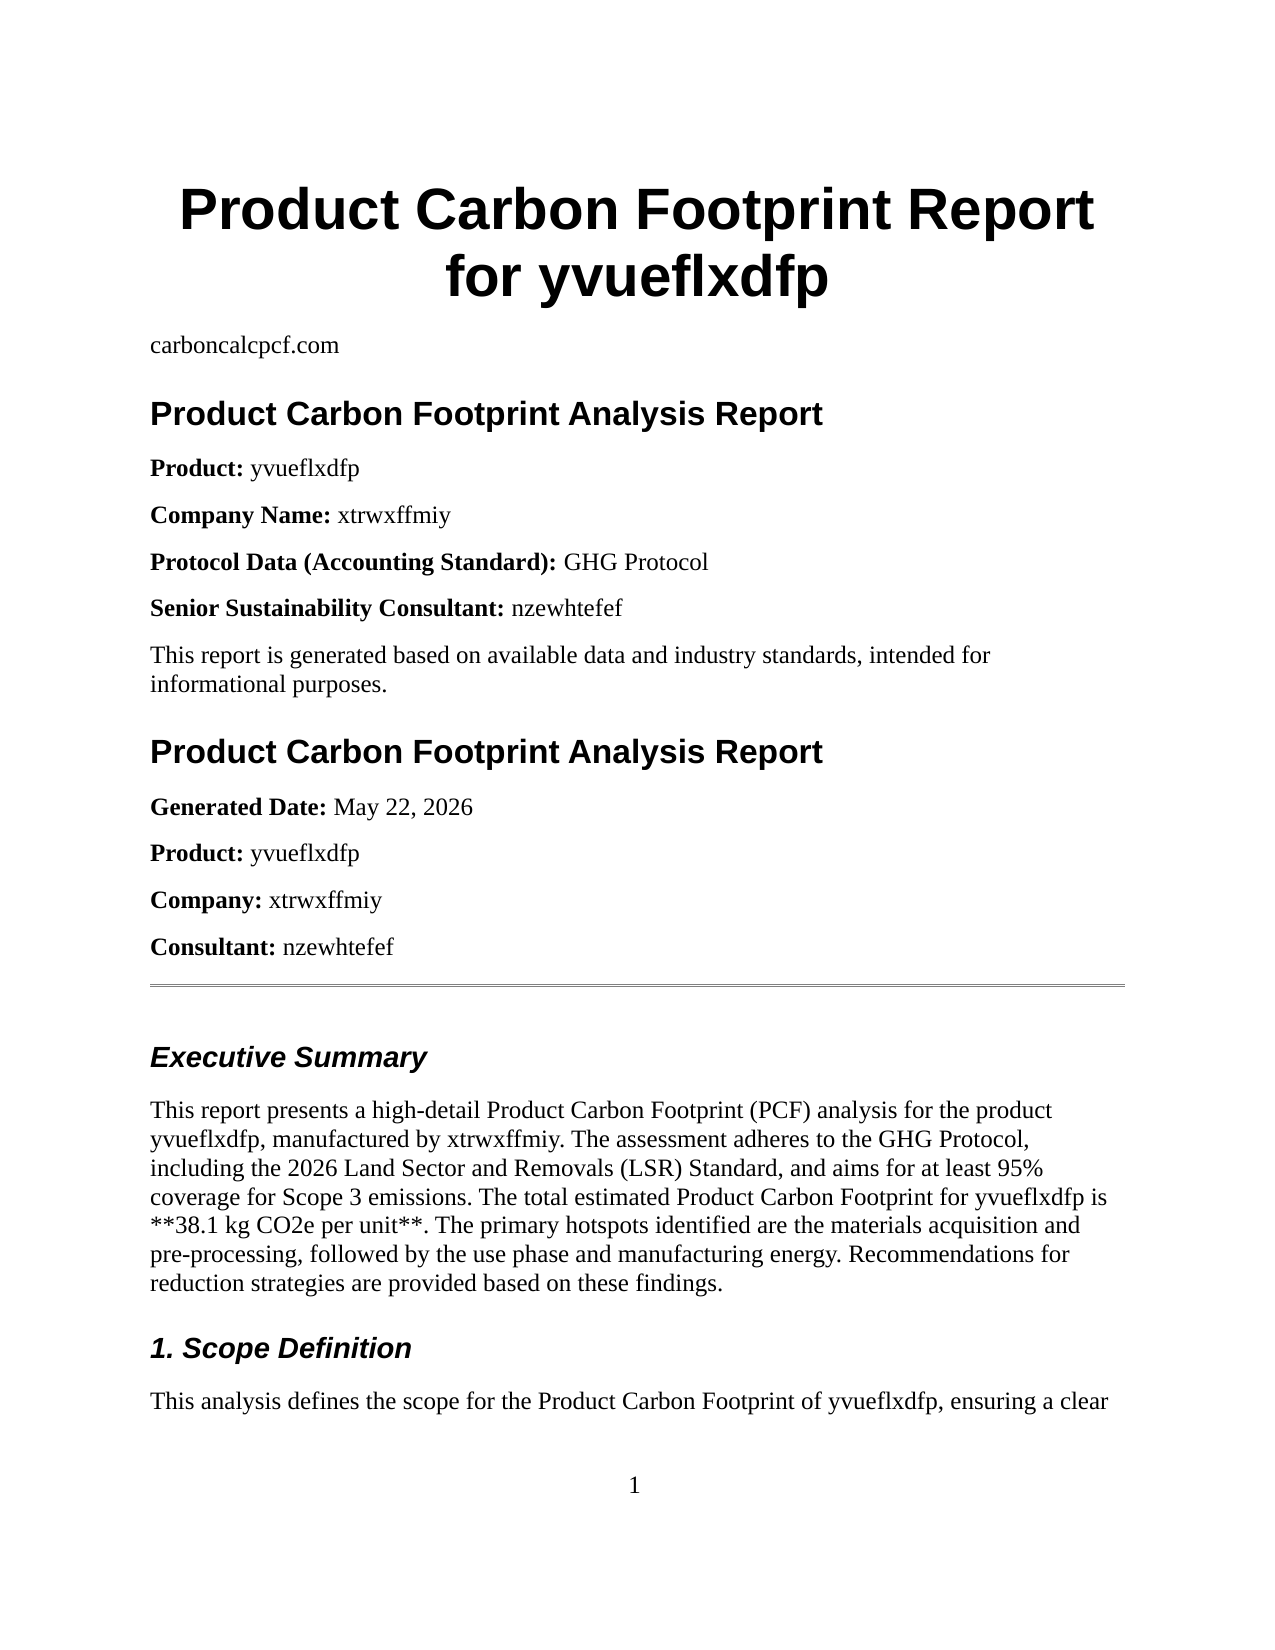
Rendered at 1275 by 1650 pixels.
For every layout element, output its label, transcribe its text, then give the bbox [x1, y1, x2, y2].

text Company: xtrwxffmiy [150, 885, 1125, 914]
text This report presents a high-detail Product Carbon Footprint (PCF) analysis for the product yvueflxdfp, manufactured by xtrwxffmiy. The assessment adheres to the GHG Protocol, including the 2026 Land Sector and Removals (LSR) Standard, and aims for at least 95% coverage for Scope 3 emissions. The total estimated Product Carbon Footprint for yvueflxdfp is **38.1 kg CO2e per unit**. The primary hotspots identified are the materials acquisition and pre-processing, followed by the use phase and manufacturing energy. Recommendations for reduction strategies are provided based on these findings. [150, 1096, 1125, 1297]
text Company Name: xtrwxffmiy [150, 500, 1125, 529]
title Product Carbon Footprint Report for yvueflxdfp [150, 175, 1125, 309]
text Generated Date: May 22, 2026 [150, 792, 1125, 820]
subtitle Executive Summary [150, 1041, 1125, 1074]
subtitle Product Carbon Footprint Analysis Report [150, 732, 1125, 770]
text carboncalcpcf.com [150, 331, 1125, 359]
subtitle Product Carbon Footprint Analysis Report [150, 393, 1125, 432]
text This report is generated based on available data and industry standards, intended for informational purposes. [150, 640, 1125, 698]
text This analysis defines the scope for the Product Carbon Footprint of yvueflxdfp, ensuring a clear [150, 1386, 1125, 1414]
subtitle 1. Scope Definition [150, 1331, 1125, 1364]
text Senior Sustainability Consultant: nzewhtefef [150, 593, 1125, 622]
text Product: yvueflxdfp [150, 838, 1125, 867]
text Protocol Data (Accounting Standard): GHG Protocol [150, 547, 1125, 576]
text Consultant: nzewhtefef [150, 932, 1125, 960]
text Product: yvueflxdfp [150, 453, 1125, 482]
